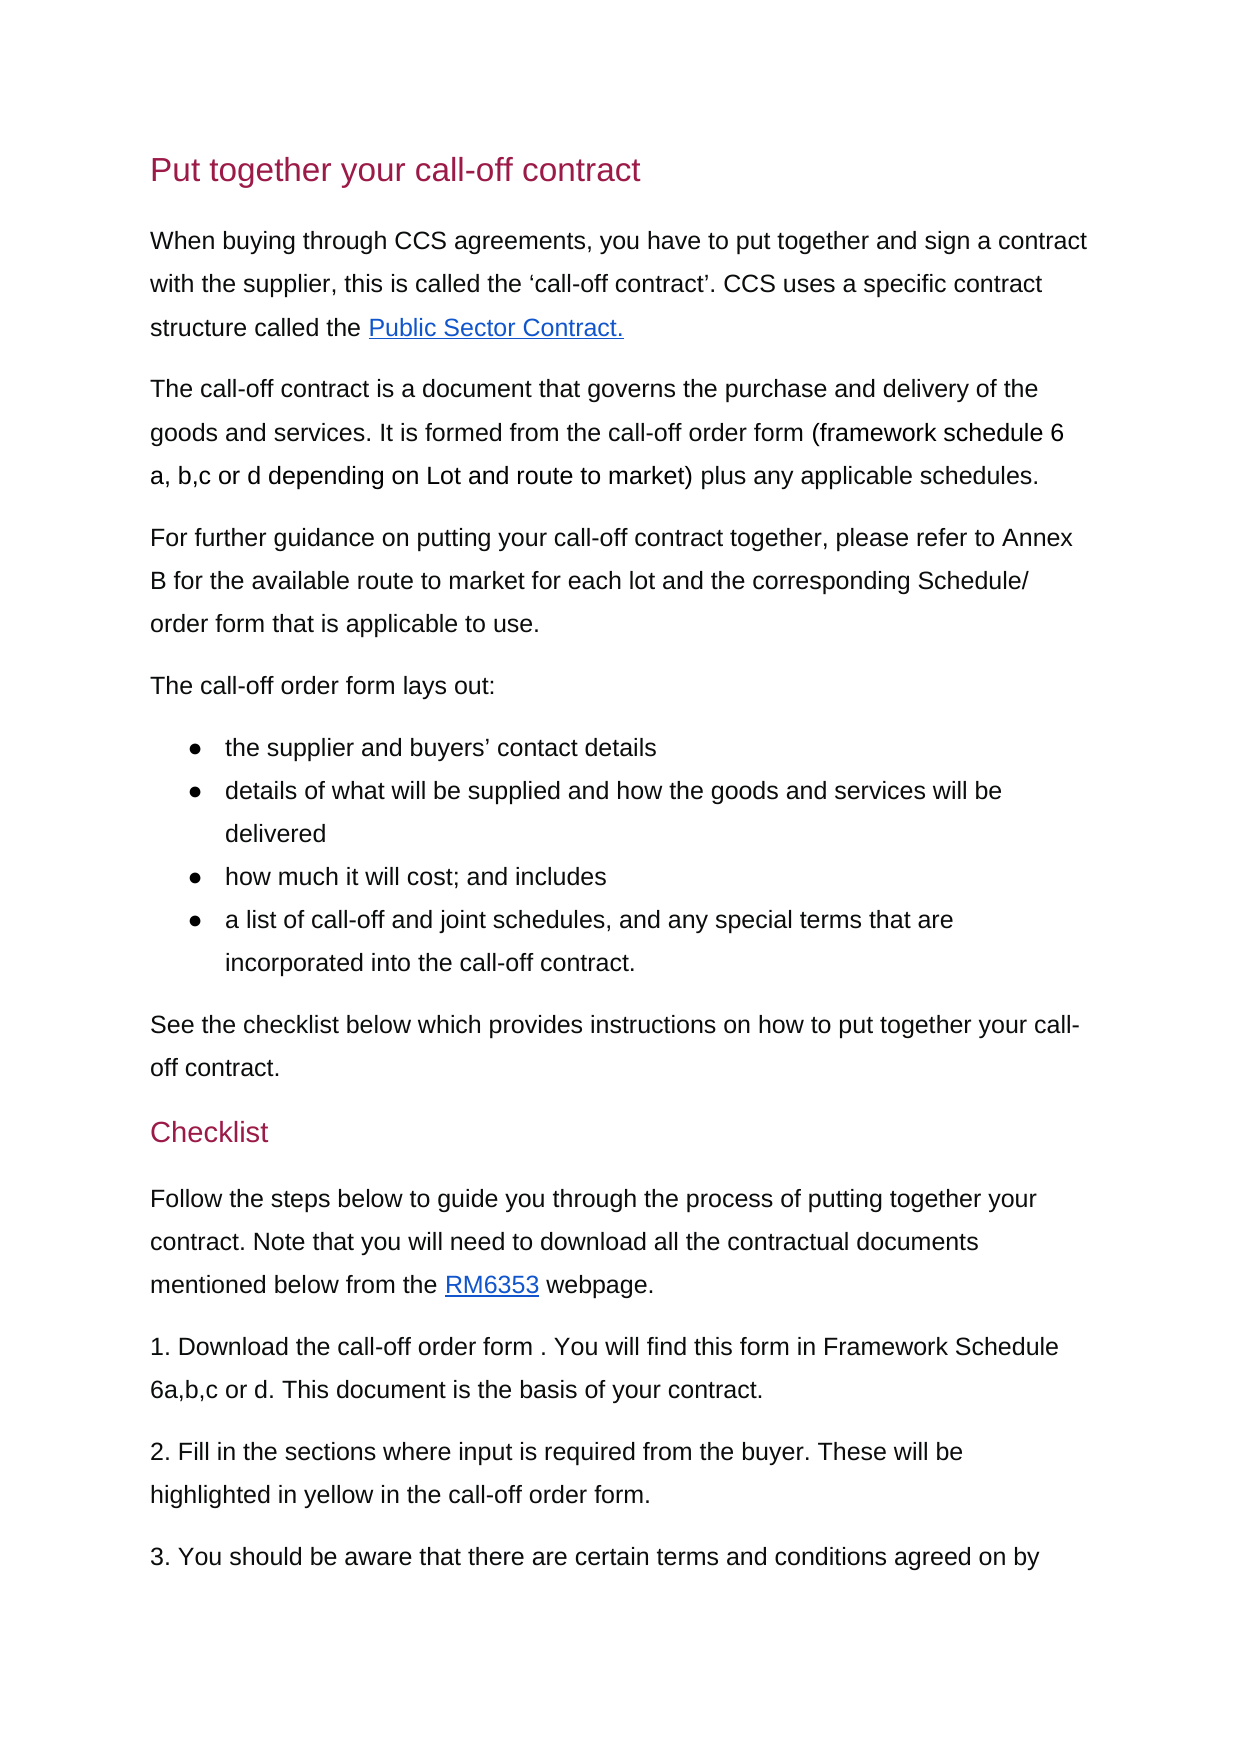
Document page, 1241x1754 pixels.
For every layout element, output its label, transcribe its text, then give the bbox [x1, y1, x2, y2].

list how much it will cost; and includes [187, 862, 1090, 891]
text See the checklist below which provides instructions on how to put together your call-off contract. [150, 1010, 1090, 1082]
text 2. Fill in the sections where input is required from the buyer. These will be highlighted in yellow in the call-off order form. [150, 1437, 1090, 1509]
text The call-off contract is a document that governs the purchase and delivery of the goods and services. It is formed from the call-off order form (framework schedule 6 a, b,c or d depending on Lot and route to market) plus any applicable schedules. [150, 374, 1090, 489]
text Checklist [150, 1115, 1090, 1149]
text When buying through CCS agreements, you have to put together and sign a contract with the supplier, this is called the ‘call-off contract’. CCS uses a specific contract structure called the Public Sector Contract. [150, 226, 1090, 341]
text 1. Download the call-off order form . You will find this form in Framework Schedule 6a,b,c or d. This document is the basis of your contract. [150, 1332, 1090, 1404]
text The call-off order form lays out: [150, 671, 1090, 699]
list the supplier and buyers’ contact details [187, 733, 1090, 761]
text 3. You should be aware that there are certain terms and conditions agreed on by [150, 1542, 1090, 1571]
text For further guidance on putting your call-off contract together, please refer to Annex B for the available route to market for each lot and the corresponding Schedule/ order form that is applicable to use. [150, 523, 1090, 638]
text Put together your call-off contract [150, 150, 1090, 188]
list a list of call-off and joint schedules, and any special terms that are incorporated into the call-off contract. [187, 905, 1090, 977]
list details of what will be supplied and how the goods and services will be delivered [187, 776, 1090, 848]
text Follow the steps below to guide you through the process of putting together your contract. Note that you will need to download all the contractual documents mentioned below from the RM6353 webpage. [150, 1184, 1090, 1299]
